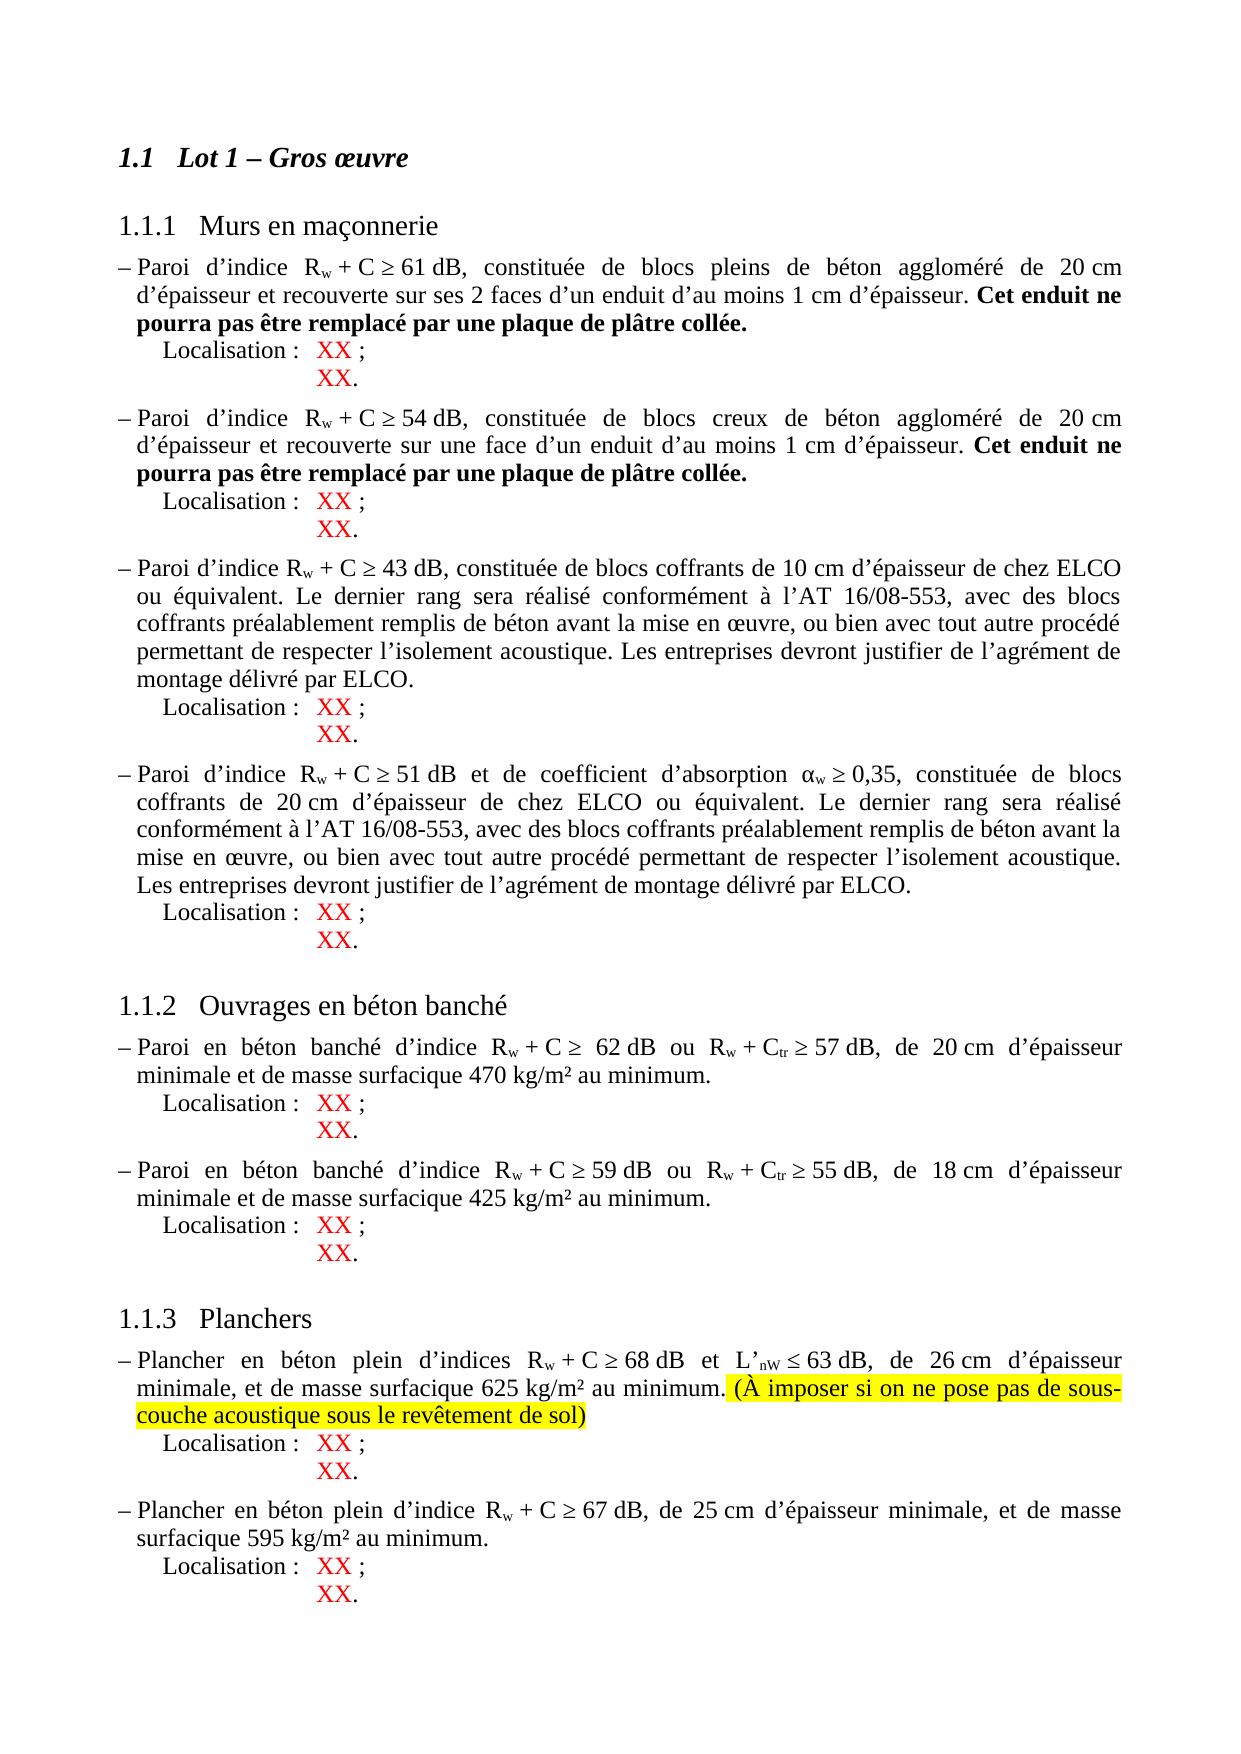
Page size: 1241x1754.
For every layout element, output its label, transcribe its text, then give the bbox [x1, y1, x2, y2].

text XX. [162, 1457, 1122, 1485]
text Localisation : XX ; [162, 898, 1122, 926]
text – Paroi en béton banché d’indice Rw + C ≥ 62 dB ou Rw + Ctr ≥ 57 dB, de 20 cm d’épaisseur minimale et de masse surfacique 470 kg/m² au minimum. [118, 1033, 1122, 1089]
subtitle Ouvrages en béton banché [118, 989, 1122, 1022]
text XX. [162, 1239, 1122, 1267]
text Localisation : XX ; [162, 337, 1122, 364]
text Localisation : XX ; [162, 1089, 1122, 1116]
text XX. [162, 1580, 1122, 1607]
text XX. [162, 1116, 1122, 1144]
text XX. [162, 364, 1122, 392]
text – Paroi d’indice Rw + C ≥ 54 dB, constituée de blocs creux de béton aggloméré de 20 cm d’épaisseur et recouverte sur une face d’un enduit d’au moins 1 cm d’épaisseur. Cet enduit ne pourra pas être remplacé par une plaque de plâtre collée. [118, 404, 1122, 487]
subtitle Lot 1 – Gros œuvre [118, 142, 1122, 174]
text Localisation : XX ; [162, 693, 1122, 720]
text – Paroi d’indice Rw + C ≥ 51 dB et de coefficient d’absorption αw ≥ 0,35, constituée de blocs coffrants de 20 cm d’épaisseur de chez ELCO ou équivalent. Le dernier rang sera réalisé conformément à l’AT 16/08-553, avec des blocs coffrants préalablement remplis de béton avant la mise en œuvre, ou bien avec tout autre procédé permettant de respecter l’isolement acoustique. Les entreprises devront justifier de l’agrément de montage délivré par ELCO. [118, 760, 1122, 898]
text XX. [162, 720, 1122, 748]
text XX. [162, 926, 1122, 954]
text – Paroi d’indice Rw + C ≥ 43 dB, constituée de blocs coffrants de 10 cm d’épaisseur de chez ELCO ou équivalent. Le dernier rang sera réalisé conformément à l’AT 16/08-553, avec des blocs coffrants préalablement remplis de béton avant la mise en œuvre, ou bien avec tout autre procédé permettant de respecter l’isolement acoustique. Les entreprises devront justifier de l’agrément de montage délivré par ELCO. [118, 554, 1122, 693]
subtitle Murs en maçonnerie [118, 209, 1122, 242]
text – Paroi d’indice Rw + C ≥ 61 dB, constituée de blocs pleins de béton aggloméré de 20 cm d’épaisseur et recouverte sur ses 2 faces d’un enduit d’au moins 1 cm d’épaisseur. Cet enduit ne pourra pas être remplacé par une plaque de plâtre collée. [118, 253, 1122, 337]
text – Plancher en béton plein d’indices Rw + C ≥ 68 dB et L’nW ≤ 63 dB, de 26 cm d’épaisseur minimale, et de masse surfacique 625 kg/m² au minimum. (À imposer si on ne pose pas de sous-couche acoustique sous le revêtement de sol) [118, 1346, 1122, 1429]
text Localisation : XX ; [162, 1429, 1122, 1457]
text – Paroi en béton banché d’indice Rw + C ≥ 59 dB ou Rw + Ctr ≥ 55 dB, de 18 cm d’épaisseur minimale et de masse surfacique 425 kg/m² au minimum. [118, 1156, 1122, 1211]
text Localisation : XX ; [162, 487, 1122, 515]
text XX. [162, 515, 1122, 542]
text Localisation : XX ; [162, 1211, 1122, 1239]
text Localisation : XX ; [162, 1552, 1122, 1580]
subtitle Planchers [118, 1302, 1122, 1334]
text – Plancher en béton plein d’indice Rw + C ≥ 67 dB, de 25 cm d’épaisseur minimale, et de masse surfacique 595 kg/m² au minimum. [118, 1497, 1122, 1552]
